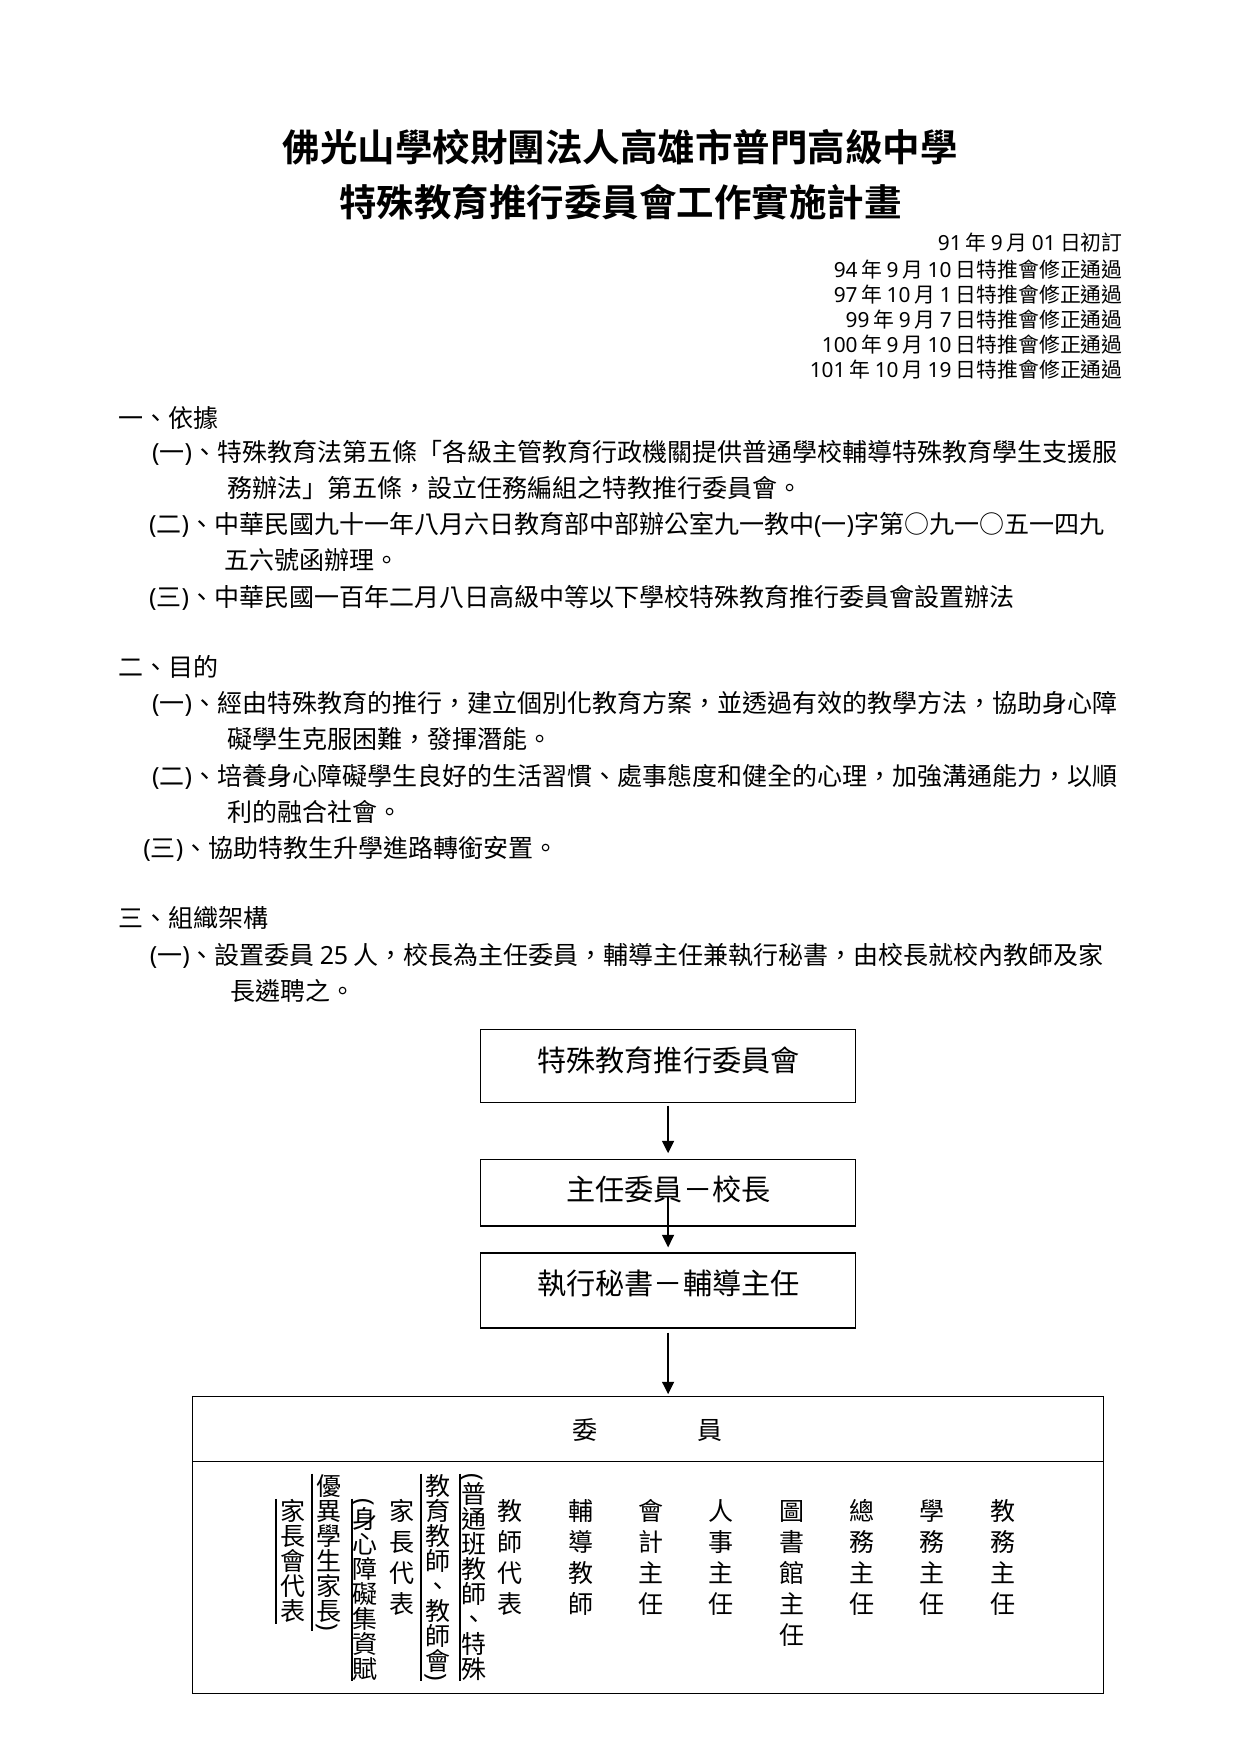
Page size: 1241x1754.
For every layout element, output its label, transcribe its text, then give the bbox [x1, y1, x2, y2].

text 佛光山學校財團法人高雄市普門高級中學 [118, 118, 1122, 172]
text 一、依據 [118, 407, 1122, 432]
text 特殊教育推行委員會 [496, 1037, 841, 1079]
text 91年9月01日初訂 [131, 227, 1122, 257]
table_header 委 員 [193, 1397, 1103, 1461]
text (三)、協助特教生升學進路轉銜安置。 [118, 828, 1122, 865]
text 三、組織架構 [118, 899, 1122, 935]
text (一)、特殊教育法第五條「各級主管教育行政機關提供普通學校輔導特殊教育學生支援服務辦法」第五條，設立任務編組之特教推行委員會。 [152, 432, 1122, 504]
table_cell 教 務 主 任 學 務 主 任 總 務 主 任 圖 書 館 主 任 人 事 主 任 會 計 主 任 輔 導 教 師 教 師 代 表 (普通班教師、特殊教育教師、教師會) 家 長 代 表 (身心障礙集資賦優異學生家長) 家長會代表 [193, 1462, 1103, 1693]
text 100年9月10日特推會修正通過 [118, 332, 1122, 357]
text (三)、中華民國一百年二月八日高級中等以下學校特殊教育推行委員會設置辦法 [149, 577, 1122, 613]
text (二)、中華民國九十一年八月六日教育部中部辦公室九一教中(一)字第○九一○五一四九五六號函辦理。 [149, 504, 1122, 577]
text (二)、培養身心障礙學生良好的生活習慣、處事態度和健全的心理，加強溝通能力，以順利的融合社會。 [152, 756, 1122, 828]
text (一)、設置委員25人，校長為主任委員，輔導主任兼執行秘書，由校長就校內教師及家長遴聘之。 [118, 935, 1122, 1008]
text 二、目的 [118, 647, 1122, 683]
text (一)、經由特殊教育的推行，建立個別化教育方案，並透過有效的教學方法，協助身心障礙學生克服困難，發揮潛能。 [152, 683, 1122, 756]
text 執行秘書－輔導主任 [496, 1260, 841, 1303]
text 94年9月10日特推會修正通過 [131, 257, 1122, 282]
text 99年9月7日特推會修正通過 [118, 307, 1122, 332]
text 主任委員－校長 [496, 1167, 841, 1209]
text 特殊教育推行委員會工作實施計畫 [118, 172, 1122, 227]
text 97年10月1日特推會修正通過 [118, 282, 1122, 307]
text 101年10月19日特推會修正通過 [118, 357, 1122, 382]
